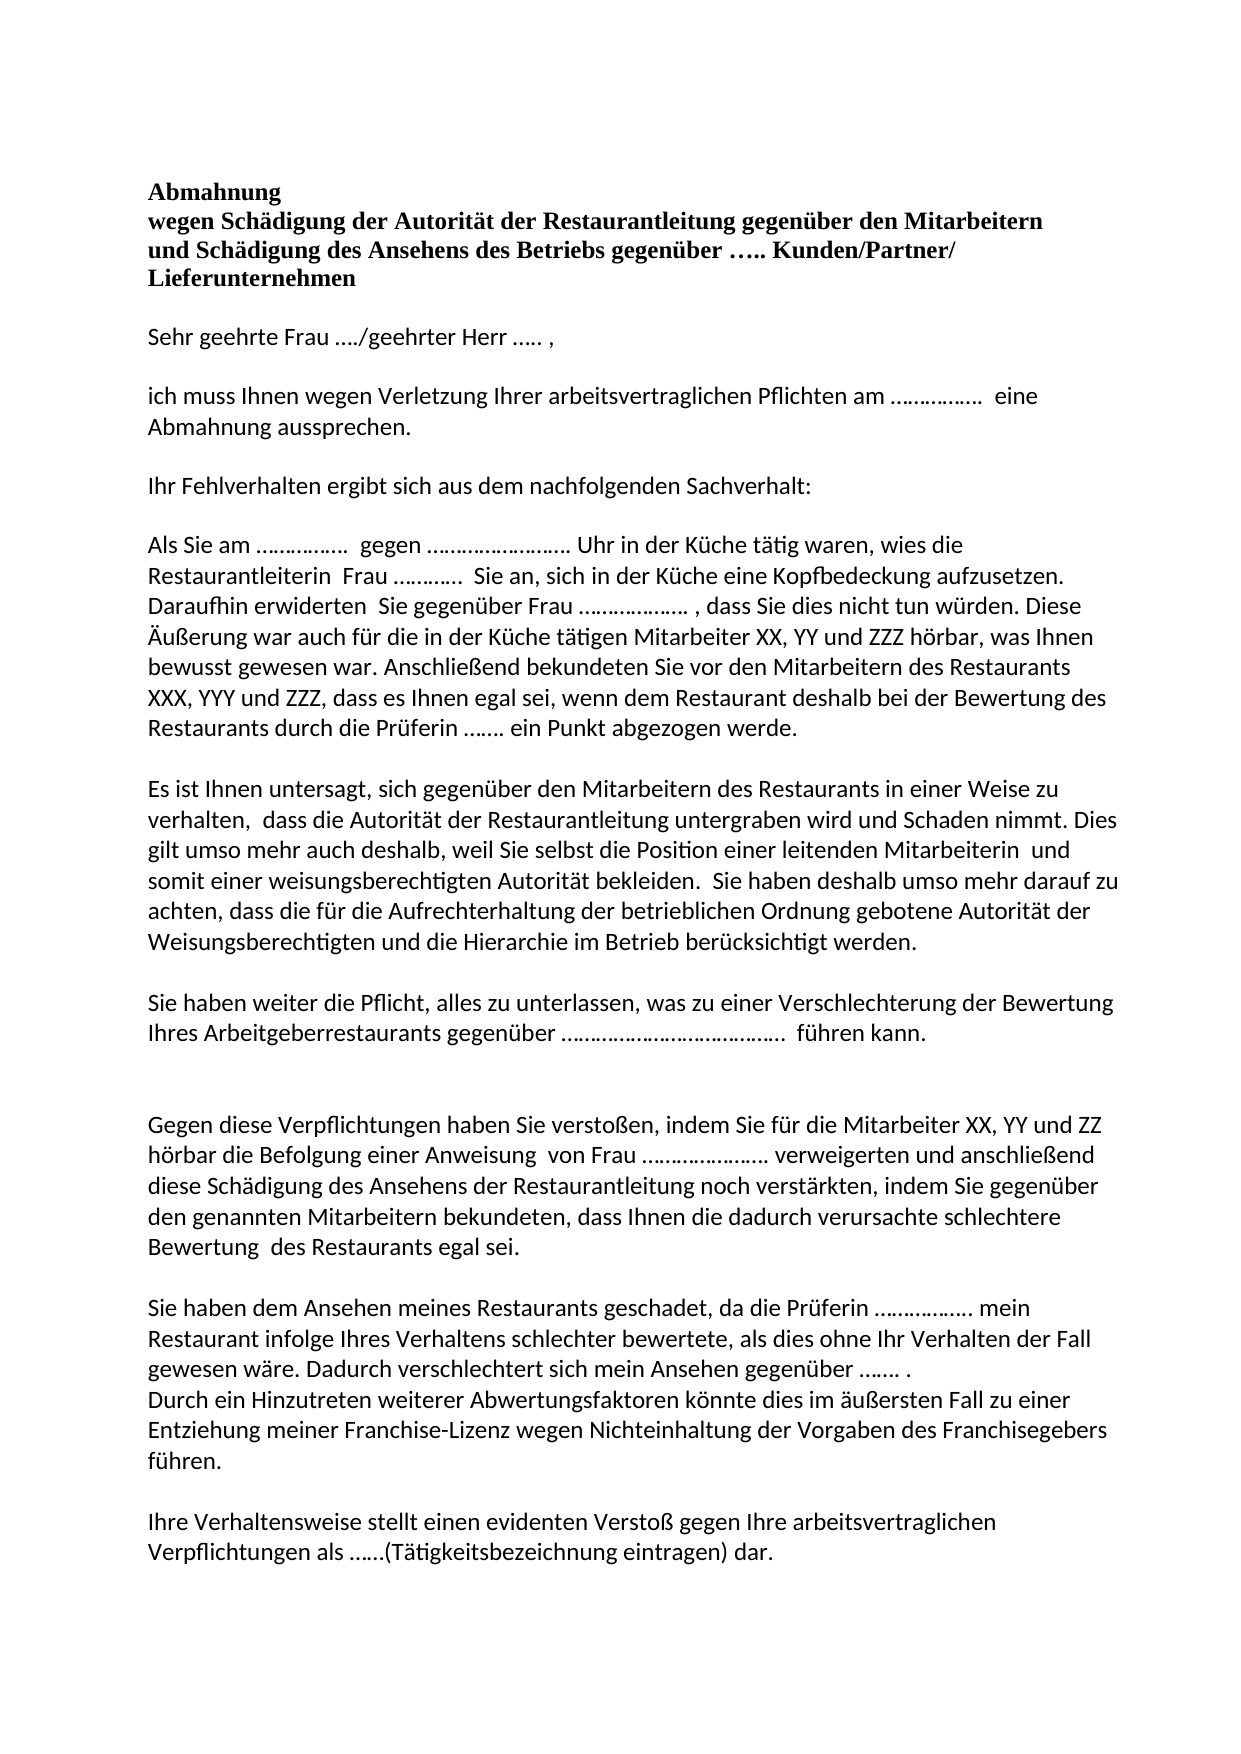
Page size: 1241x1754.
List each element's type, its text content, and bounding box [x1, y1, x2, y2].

text Abmahnung [148, 177, 1122, 206]
text wegen Schädigung der Autorität der Restaurantleitung gegenüber den Mitarbeitern [148, 206, 1122, 235]
text Sie haben dem Ansehen meines Restaurants geschadet, da die Prüferin …………….. mein Restaurant infolge Ihres Verhaltens schlechter bewertete, als dies ohne Ihr Verhalten der Fall gewesen wäre. Dadurch verschlechtert sich mein Ansehen gegenüber ……. . [148, 1292, 1122, 1384]
text Ihr Fehlverhalten ergibt sich aus dem nachfolgenden Sachverhalt: [148, 470, 1122, 501]
text Sehr geehrte Frau …./geehrter Herr ….. , [148, 321, 1122, 351]
text Durch ein Hinzutreten weiterer Abwertungsfaktoren könnte dies im äußersten Fall zu einer Entziehung meiner Franchise-Lizenz wegen Nichteinhaltung der Vorgaben des Franchisegebers führen. [148, 1384, 1122, 1475]
text ich muss Ihnen wegen Verletzung Ihrer arbeitsvertraglichen Pflichten am ……………. eine Abmahnung aussprechen. [148, 380, 1122, 441]
text Als Sie am ……………. gegen ……………………. Uhr in der Küche tätig waren, wies die Restaurantleiterin Frau ………… Sie an, sich in der Küche eine Kopfbedeckung aufzusetzen. Daraufhin erwiderten Sie gegenüber Frau ………………. , dass Sie dies nicht tun würden. Diese Äußerung war auch für die in der Küche tätigen Mitarbeiter XX, YY und ZZZ hörbar, was Ihnen bewusst gewesen war. Anschließend bekundeten Sie vor den Mitarbeitern des Restaurants XXX, YYY und ZZZ, dass es Ihnen egal sei, wenn dem Restaurant deshalb bei der Bewertung des Restaurants durch die Prüferin ……. ein Punkt abgezogen werde. [148, 529, 1122, 743]
text Gegen diese Verpflichtungen haben Sie verstoßen, indem Sie für die Mitarbeiter XX, YY und ZZ hörbar die Befolgung einer Anweisung von Frau …………………. verweigerten und anschließend diese Schädigung des Ansehens der Restaurantleitung noch verstärkten, indem Sie gegenüber den genannten Mitarbeitern bekundeten, dass Ihnen die dadurch verursachte schlechtere Bewertung des Restaurants egal sei. [148, 1109, 1122, 1262]
text Ihre Verhaltensweise stellt einen evidenten Verstoß gegen Ihre arbeitsvertraglichen Verpflichtungen als ……(Tätigkeitsbezeichnung eintragen) dar. [148, 1506, 1122, 1567]
text Es ist Ihnen untersagt, sich gegenüber den Mitarbeitern des Restaurants in einer Weise zu verhalten, dass die Autorität der Restaurantleitung untergraben wird und Schaden nimmt. Dies gilt umso mehr auch deshalb, weil Sie selbst die Position einer leitenden Mitarbeiterin und somit einer weisungsberechtigten Autorität bekleiden. Sie haben deshalb umso mehr darauf zu achten, dass die für die Aufrechterhaltung der betrieblichen Ordnung gebotene Autorität der Weisungsberechtigten und die Hierarchie im Betrieb berücksichtigt werden. [148, 773, 1122, 957]
text Sie haben weiter die Pflicht, alles zu unterlassen, was zu einer Verschlechterung der Bewertung Ihres Arbeitgeberrestaurants gegenüber ………………………………… führen kann. [148, 987, 1122, 1048]
text und Schädigung des Ansehens des Betriebs gegenüber ….. Kunden/Partner/ Lieferunternehmen [148, 235, 1122, 292]
